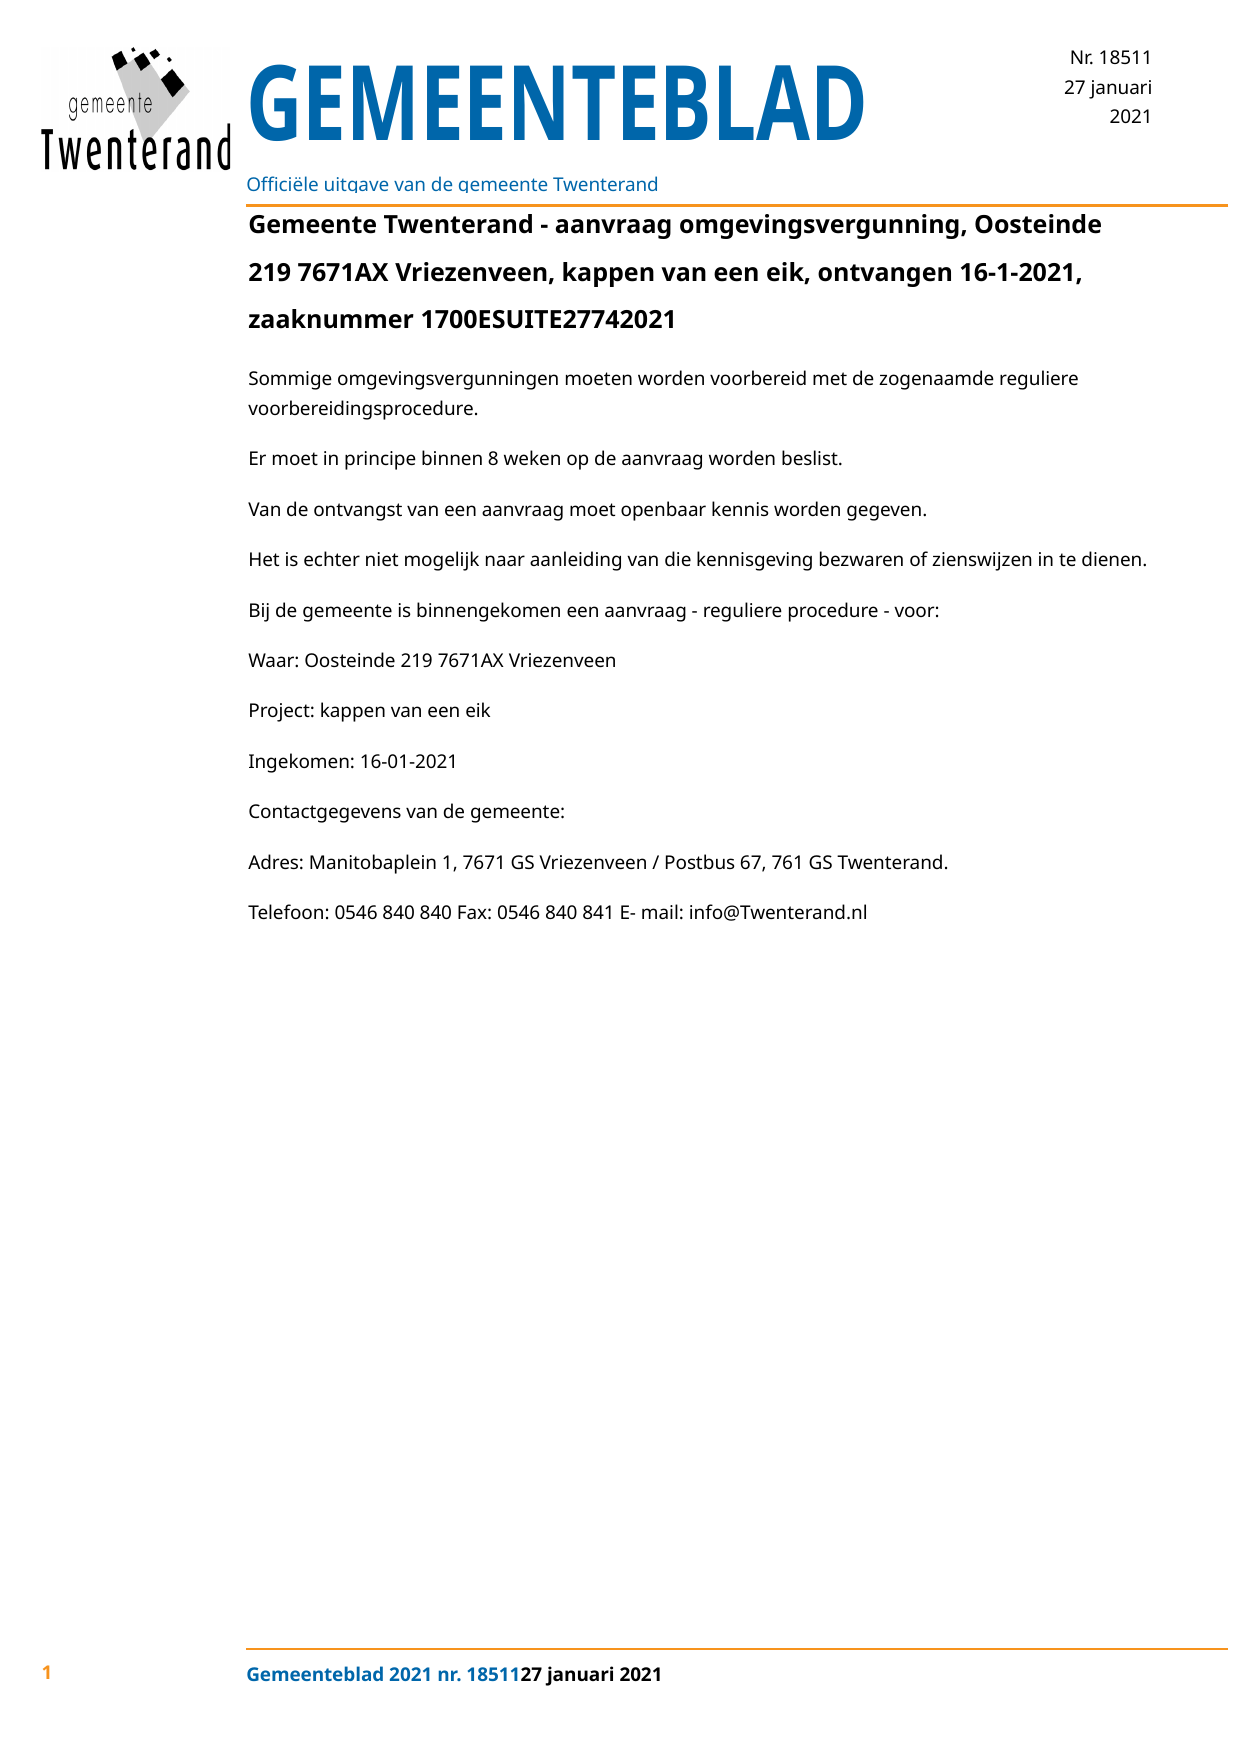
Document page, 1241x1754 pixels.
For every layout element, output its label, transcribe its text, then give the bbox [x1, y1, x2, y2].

text Ingekomen: 16-01-2021 [248, 748, 1152, 774]
text Telefoon: 0546 840 840 Fax: 0546 840 841 E- mail: info@Twenterand.nl [248, 899, 1152, 925]
text Gemeente Twenterand - aanvraag omgevingsvergunning, Oosteinde 219 7671AX Vriezenveen, kappen van een eik, ontvangen 16-1-2021, zaaknummer 1700ESUITE27742021 [248, 207, 1152, 336]
text Bij de gemeente is binnengekomen een aanvraag - reguliere procedure - voor: [248, 597, 1152, 622]
text Er moet in principe binnen 8 weken op de aanvraag worden beslist. [248, 446, 1152, 471]
text Waar: Oosteinde 219 7671AX Vriezenveen [248, 647, 1152, 673]
text Sommige omgevingsvergunningen moeten worden voorbereid met de zogenaamde reguliere voorbereidingsprocedure. [248, 366, 1152, 421]
text Het is echter niet mogelijk naar aanleiding van die kennisgeving bezwaren of zienswijzen in te dienen. [248, 546, 1152, 572]
picture [41, 47, 231, 172]
text Van de ontvangst van een aanvraag moet openbaar kennis worden gegeven. [248, 496, 1152, 522]
text Adres: Manitobaplein 1, 7671 GS Vriezenveen / Postbus 67, 761 GS Twenterand. [248, 849, 1152, 874]
text Contactgegevens van de gemeente: [248, 798, 1152, 824]
text Project: kappen van een eik [248, 698, 1152, 723]
